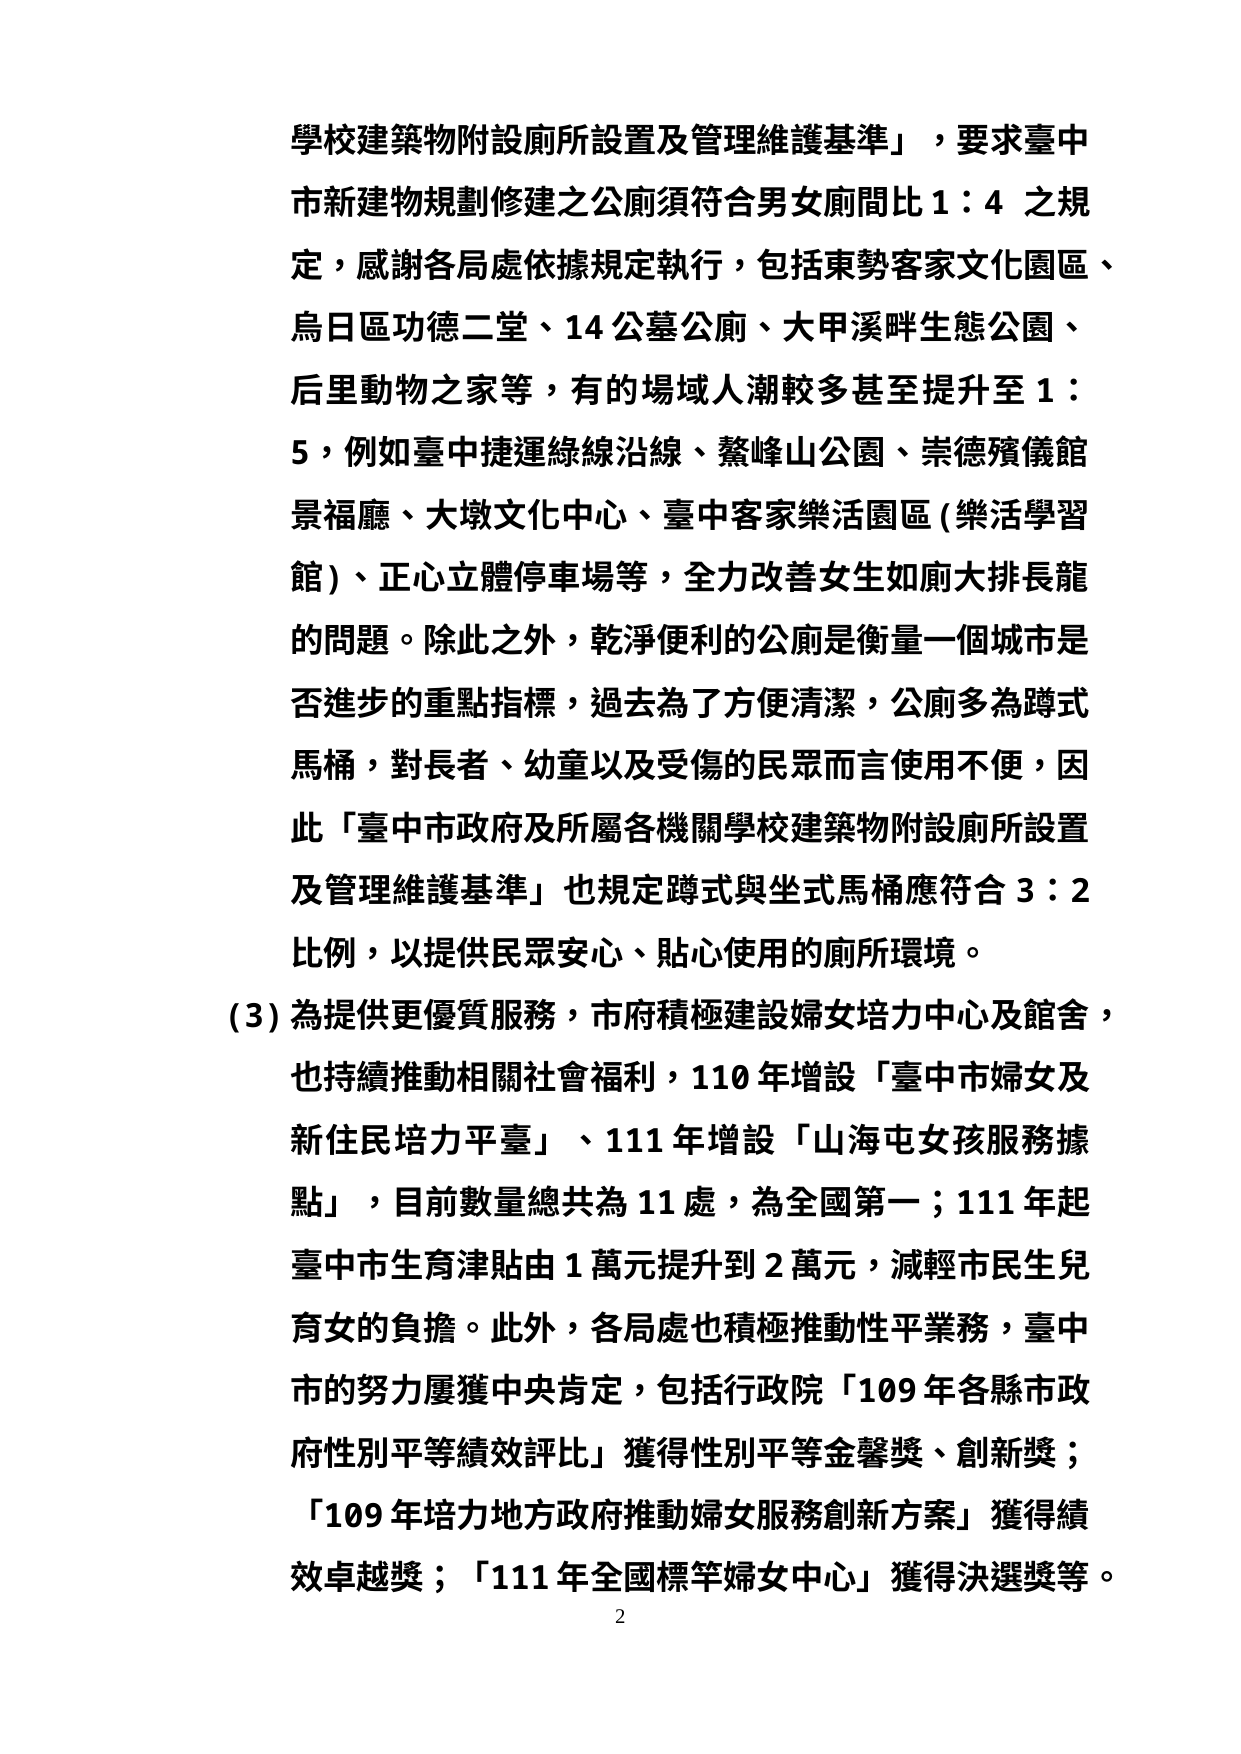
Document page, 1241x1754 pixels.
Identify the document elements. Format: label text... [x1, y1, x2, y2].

list 為提供更優質服務，市府積極建設婦女培力中心及館舍，也持續推動相關社會福利，110年增設「臺中市婦女及新住民培力平臺」、111年增設「山海屯女孩服務據點」，目前數量總共為11處，為全國第一；111年起臺中市生育津貼由1萬元提升到2萬元，減輕市民生兒育女的負擔。此外，各局處也積極推動性平業務，臺中市的努力屢獲中央肯定，包括行政院「109年各縣市政府性別平等績效評比」獲得性別平等金馨獎、創新獎；「109年培力地方政府推動婦女服務創新方案」獲得績效卓越獎；「111年全國標竿婦女中心」獲得決選獎等。 [224, 971, 1090, 1596]
list 截至目前仍常有女廁大排長龍的情形出現，也代表1：3不全然足夠，本人有機會在臺中市執政，因此率全國之先，於110年6月訂定「臺中市政府及所屬各機關學校建築物附設廁所設置及管理維護基準」，要求臺中市新建物規劃修建之公廁須符合男女廁間比1：4 之規定，感謝各局處依據規定執行，包括東勢客家文化園區、烏日區功德二堂、14公墓公廁、大甲溪畔生態公園、后里動物之家等，有的場域人潮較多甚至提升至1：5，例如臺中捷運綠線沿線、鰲峰山公園、崇德殯儀館景福廳、大墩文化中心、臺中客家樂活園區(樂活學習館)、正心立體停車場等，全力改善女生如廁大排長龍的問題。除此之外，乾淨便利的公廁是衡量一個城市是否進步的重點指標，過去為了方便清潔，公廁多為蹲式馬桶，對長者、幼童以及受傷的民眾而言使用不便，因此「臺中市政府及所屬各機關學校建築物附設廁所設置及管理維護基準」也規定蹲式與坐式馬桶應符合3：2比例，以提供民眾安心、貼心使用的廁所環境。 [224, 96, 1090, 971]
